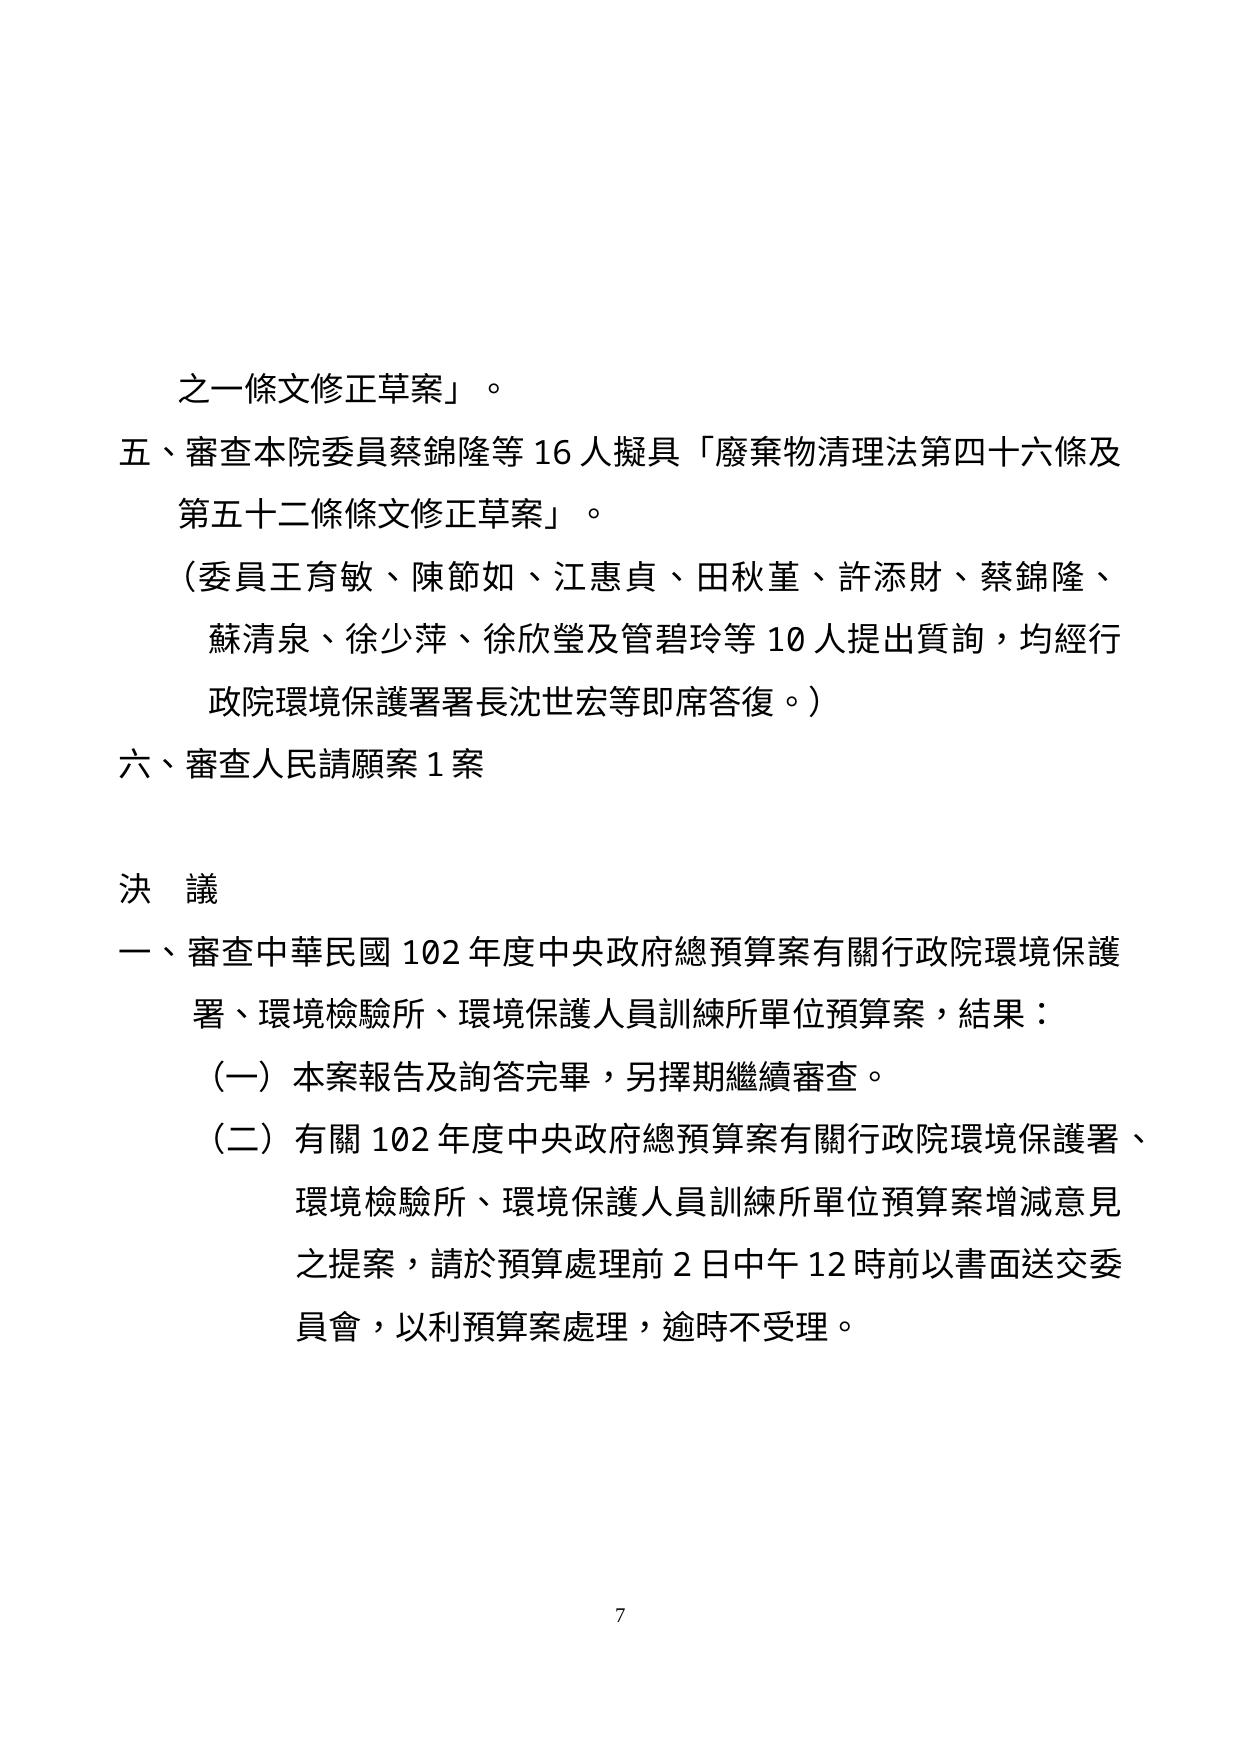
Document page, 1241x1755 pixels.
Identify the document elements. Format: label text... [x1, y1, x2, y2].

text 之一條文修正草案」。 [118, 346, 1122, 408]
text （委員王育敏、陳節如、江惠貞、田秋堇、許添財、蔡錦隆、 蘇清泉、徐少萍、徐欣瑩及管碧玲等10人提出質詢，均經行政院環境保護署署長沈世宏等即席答復。） [163, 533, 1122, 721]
text 一、審查中華民國102年度中央政府總預算案有關行政院環境保護署、環境檢驗所、環境保護人員訓練所單位預算案，結果： [118, 908, 1122, 1033]
text 六、審查人民請願案1案 [118, 721, 1122, 783]
text 五、審查本院委員蔡錦隆等16人擬具「廢棄物清理法第四十六條及第五十二條條文修正草案」。 [118, 408, 1122, 533]
text （二）有關102年度中央政府總預算案有關行政院環境保護署、環境檢驗所、環境保護人員訓練所單位預算案增減意見之提案，請於預算處理前2日中午12時前以書面送交委員會，以利預算案處理，逾時不受理。 [192, 1096, 1122, 1346]
text （一）本案報告及詢答完畢，另擇期繼續審查。 [192, 1033, 1122, 1096]
text 決 議 [118, 846, 1122, 908]
